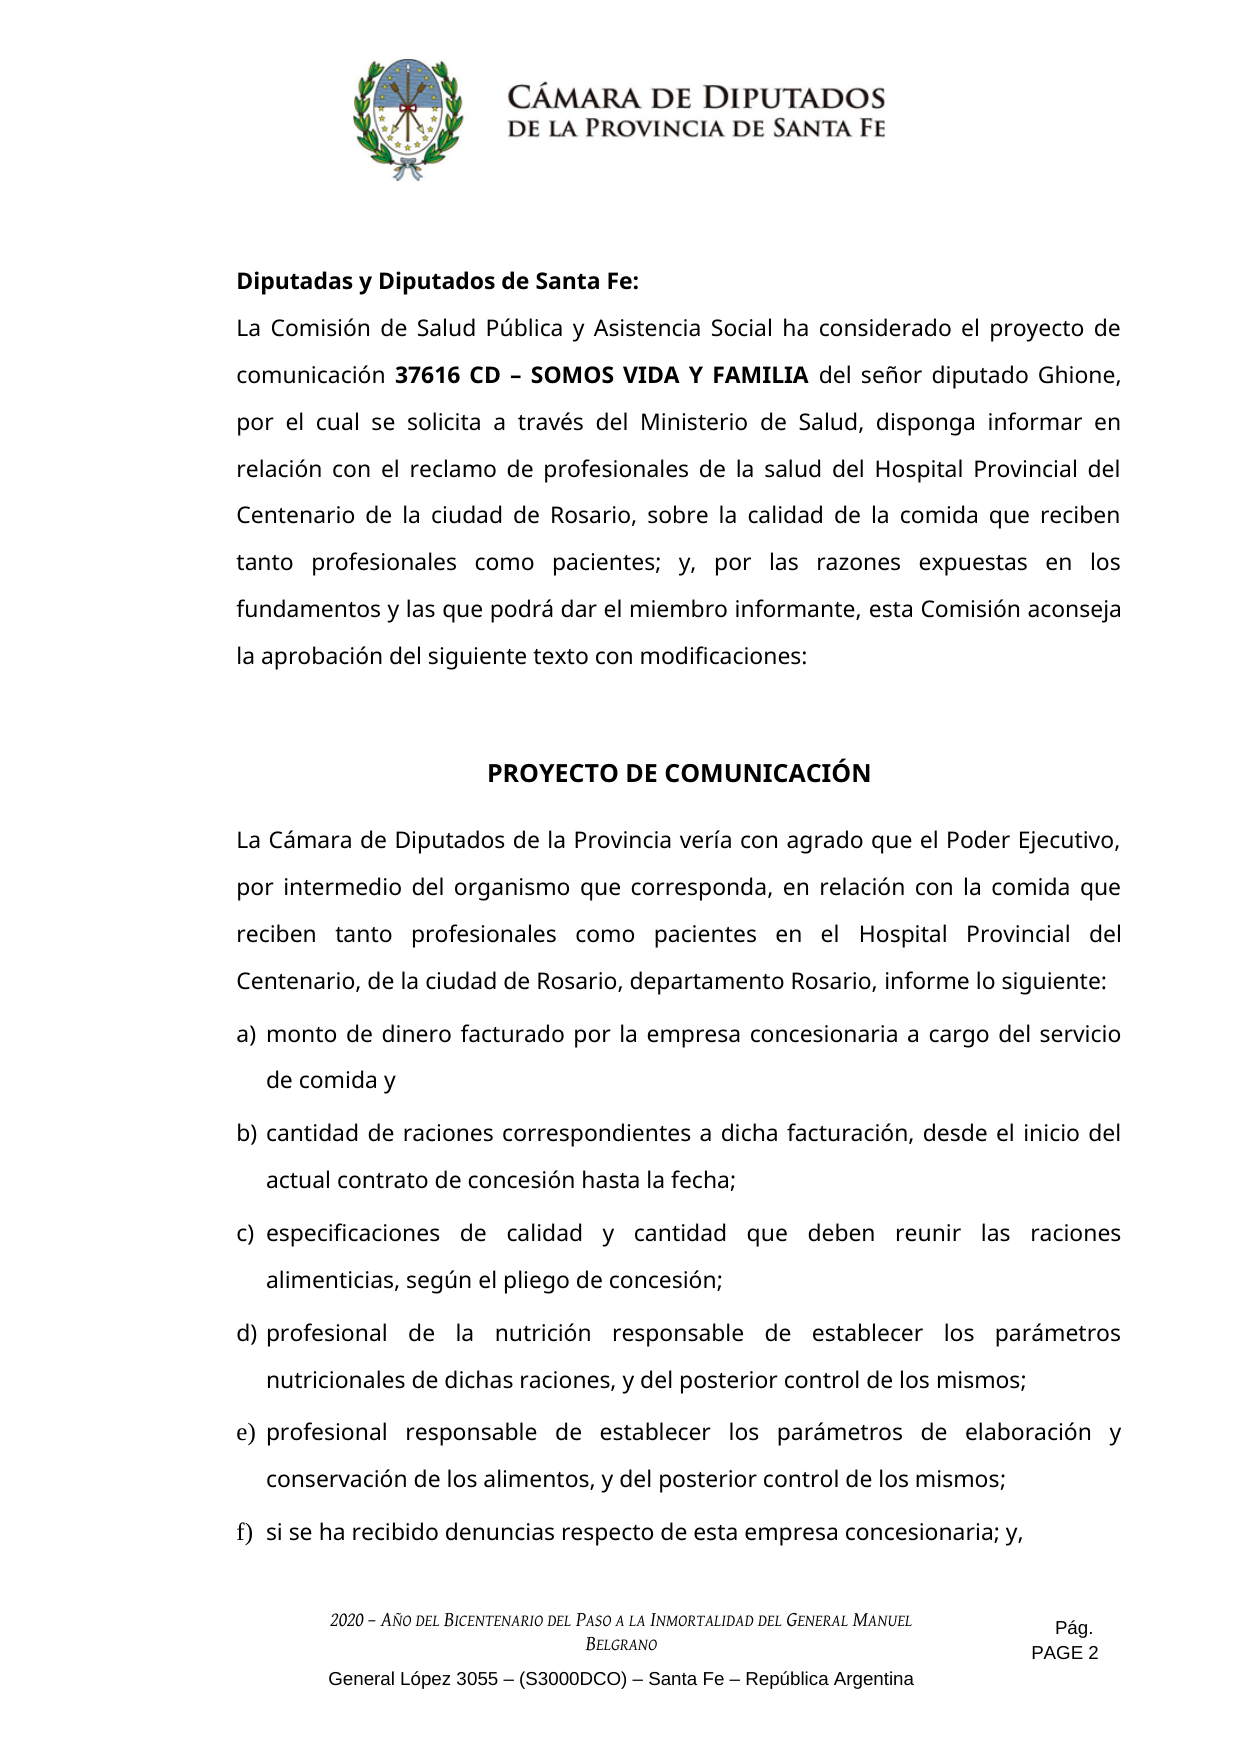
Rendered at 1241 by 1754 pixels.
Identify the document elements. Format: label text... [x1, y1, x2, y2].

list profesional responsable de establecer los parámetros de elaboración y conservación de los alimentos, y del posterior control de los mismos; [236, 1416, 1122, 1494]
list profesional de la nutrición responsable de establecer los parámetros nutricionales de dichas raciones, y del posterior control de los mismos; [236, 1317, 1122, 1395]
text La Comisión de Salud Pública y Asistencia Social ha considerado el proyecto de comunicación 37616 CD – SOMOS VIDA Y FAMILIA del señor diputado Ghione, por el cual se solicita a través del Ministerio de Salud, disponga informar en relación con el reclamo de profesionales de la salud del Hospital Provincial del Centenario de la ciudad de Rosario, sobre la calidad de la comida que reciben tanto profesionales como pacientes; y, por las razones expuestas en los fundamentos y las que podrá dar el miembro informante, esta Comisión aconseja la aprobación del siguiente texto con modificaciones: [236, 312, 1122, 671]
list cantidad de raciones correspondientes a dicha facturación, desde el inicio del actual contrato de concesión hasta la fecha; [236, 1117, 1122, 1195]
list especificaciones de calidad y cantidad que deben reunir las raciones alimenticias, según el pliego de concesión; [236, 1217, 1122, 1295]
text PROYECTO DE COMUNICACIÓN [236, 756, 1122, 789]
text La Cámara de Diputados de la Provincia vería con agrado que el Poder Ejecutivo, por intermedio del organismo que corresponda, en relación con la comida que reciben tanto profesionales como pacientes en el Hospital Provincial del Centenario, de la ciudad de Rosario, departamento Rosario, informe lo siguiente: [236, 824, 1122, 996]
text Diputadas y Diputados de Santa Fe: [236, 265, 1122, 296]
list si se ha recibido denuncias respecto de esta empresa concesionaria; y, [236, 1516, 1122, 1547]
list monto de dinero facturado por la empresa concesionaria a cargo del servicio de comida y [236, 1018, 1122, 1096]
